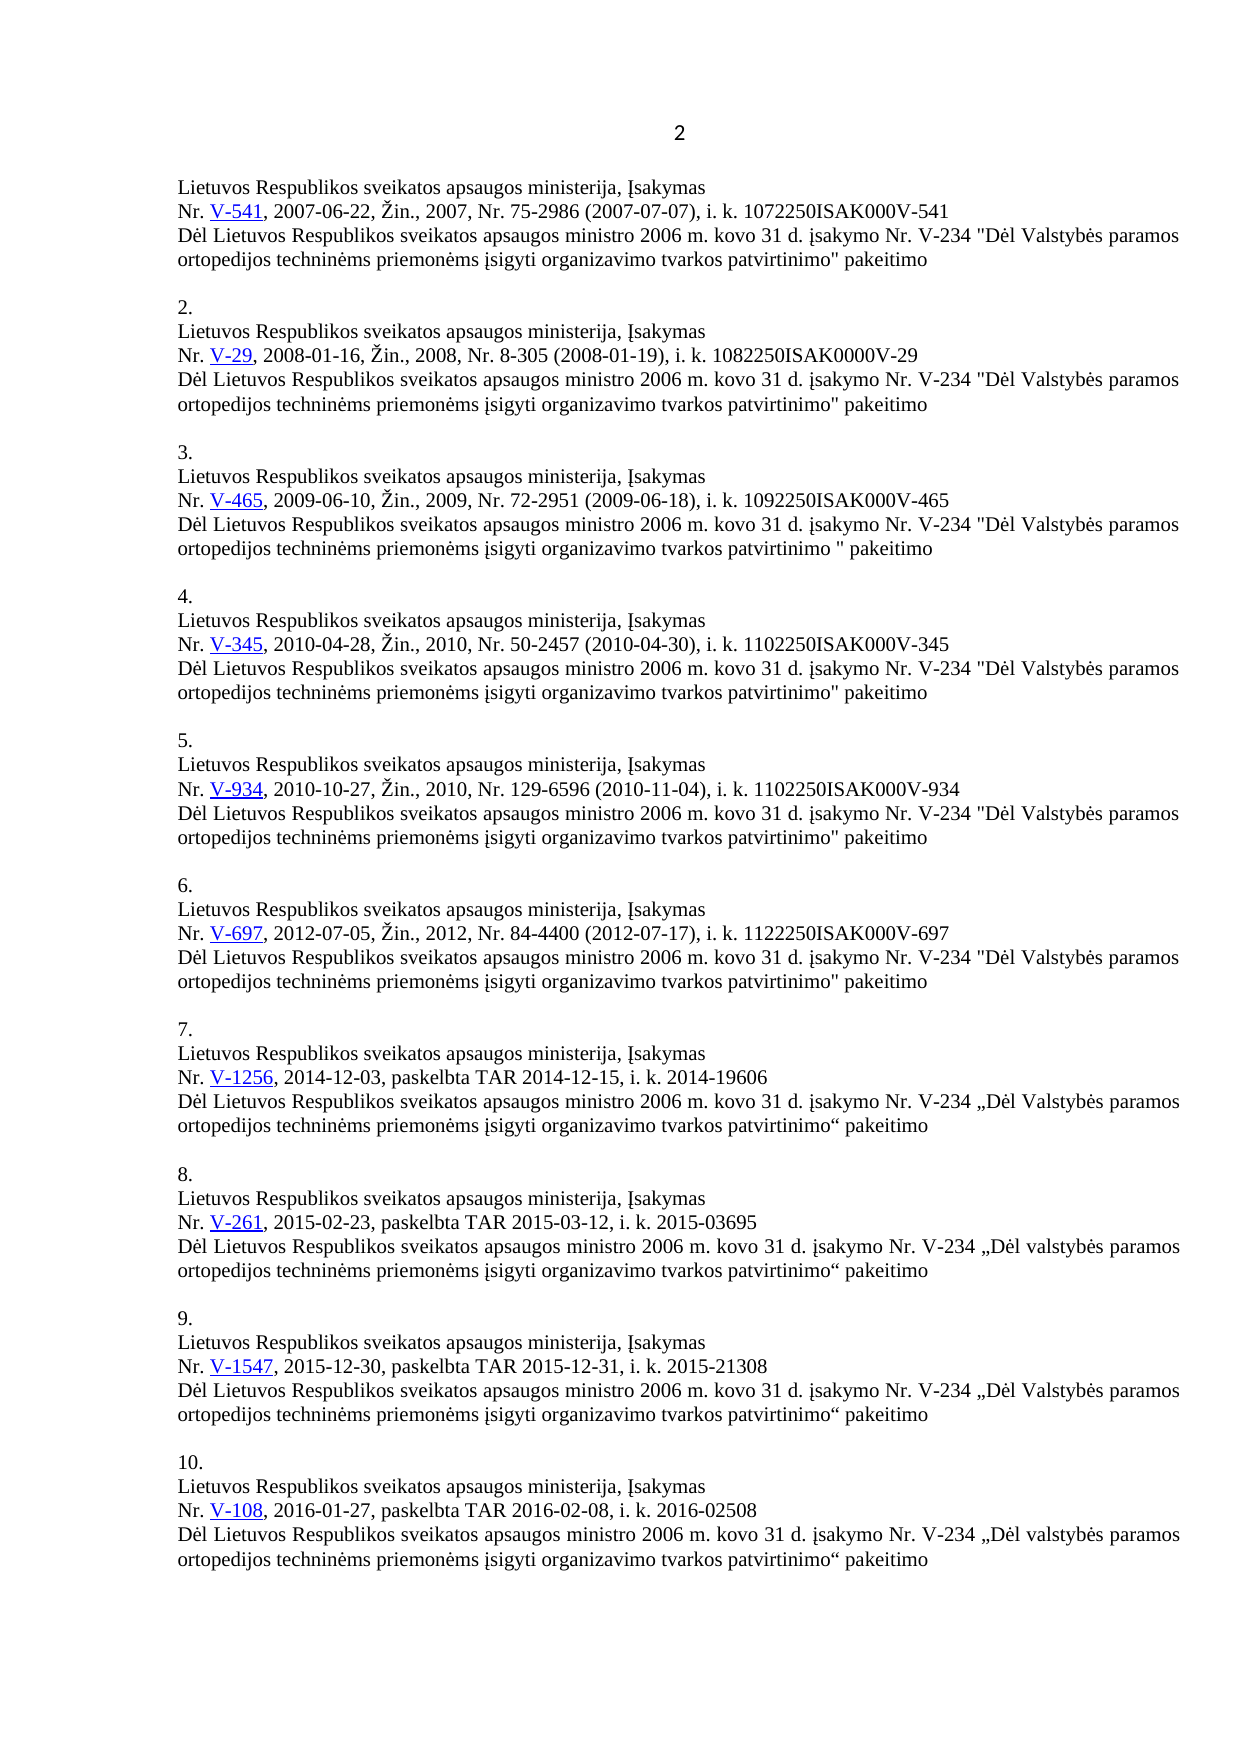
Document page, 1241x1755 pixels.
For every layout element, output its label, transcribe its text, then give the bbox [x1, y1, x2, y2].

text Dėl Lietuvos Respublikos sveikatos apsaugos ministro 2006 m. kovo 31 d. įsakymo Nr. V-234 „Dėl Valstybės paramos ortopedijos techninėms priemonėms įsigyti organizavimo tvarkos patvirtinimo“ pakeitimo [177, 1089, 1181, 1137]
text 2. [177, 295, 1181, 319]
text 8. [177, 1161, 1181, 1186]
text Dėl Lietuvos Respublikos sveikatos apsaugos ministro 2006 m. kovo 31 d. įsakymo Nr. V-234 "Dėl Valstybės paramos ortopedijos techninėms priemonėms įsigyti organizavimo tvarkos patvirtinimo" pakeitimo [177, 223, 1181, 271]
text Lietuvos Respublikos sveikatos apsaugos ministerija, Įsakymas [177, 1474, 1181, 1498]
text Lietuvos Respublikos sveikatos apsaugos ministerija, Įsakymas [177, 1330, 1181, 1354]
text Dėl Lietuvos Respublikos sveikatos apsaugos ministro 2006 m. kovo 31 d. įsakymo Nr. V-234 "Dėl Valstybės paramos ortopedijos techninėms priemonėms įsigyti organizavimo tvarkos patvirtinimo" pakeitimo [177, 656, 1181, 704]
text Lietuvos Respublikos sveikatos apsaugos ministerija, Įsakymas [177, 175, 1181, 199]
text 9. [177, 1306, 1181, 1330]
text Dėl Lietuvos Respublikos sveikatos apsaugos ministro 2006 m. kovo 31 d. įsakymo Nr. V-234 "Dėl Valstybės paramos ortopedijos techninėms priemonėms įsigyti organizavimo tvarkos patvirtinimo " pakeitimo [177, 512, 1181, 560]
text 4. [177, 584, 1181, 608]
text 3. [177, 439, 1181, 464]
text Dėl Lietuvos Respublikos sveikatos apsaugos ministro 2006 m. kovo 31 d. įsakymo Nr. V-234 "Dėl Valstybės paramos ortopedijos techninėms priemonėms įsigyti organizavimo tvarkos patvirtinimo" pakeitimo [177, 801, 1181, 849]
text Nr. V-345, 2010-04-28, Žin., 2010, Nr. 50-2457 (2010-04-30), i. k. 1102250ISAK000V-345 [177, 632, 1181, 656]
text Lietuvos Respublikos sveikatos apsaugos ministerija, Įsakymas [177, 464, 1181, 488]
text Dėl Lietuvos Respublikos sveikatos apsaugos ministro 2006 m. kovo 31 d. įsakymo Nr. V-234 „Dėl valstybės paramos ortopedijos techninėms priemonėms įsigyti organizavimo tvarkos patvirtinimo“ pakeitimo [177, 1522, 1181, 1571]
text Nr. V-465, 2009-06-10, Žin., 2009, Nr. 72-2951 (2009-06-18), i. k. 1092250ISAK000V-465 [177, 488, 1181, 512]
text Dėl Lietuvos Respublikos sveikatos apsaugos ministro 2006 m. kovo 31 d. įsakymo Nr. V-234 "Dėl Valstybės paramos ortopedijos techninėms priemonėms įsigyti organizavimo tvarkos patvirtinimo" pakeitimo [177, 367, 1181, 416]
text 7. [177, 1017, 1181, 1041]
text 10. [177, 1450, 1181, 1474]
text Nr. V-541, 2007-06-22, Žin., 2007, Nr. 75-2986 (2007-07-07), i. k. 1072250ISAK000V-541 [177, 199, 1181, 223]
text Lietuvos Respublikos sveikatos apsaugos ministerija, Įsakymas [177, 752, 1181, 776]
text 5. [177, 728, 1181, 752]
text Nr. V-29, 2008-01-16, Žin., 2008, Nr. 8-305 (2008-01-19), i. k. 1082250ISAK0000V-29 [177, 343, 1181, 367]
text Nr. V-697, 2012-07-05, Žin., 2012, Nr. 84-4400 (2012-07-17), i. k. 1122250ISAK000V-697 [177, 921, 1181, 945]
text Lietuvos Respublikos sveikatos apsaugos ministerija, Įsakymas [177, 897, 1181, 921]
text Nr. V-1256, 2014-12-03, paskelbta TAR 2014-12-15, i. k. 2014-19606 [177, 1065, 1181, 1089]
text Lietuvos Respublikos sveikatos apsaugos ministerija, Įsakymas [177, 1041, 1181, 1065]
text Lietuvos Respublikos sveikatos apsaugos ministerija, Įsakymas [177, 608, 1181, 632]
text Dėl Lietuvos Respublikos sveikatos apsaugos ministro 2006 m. kovo 31 d. įsakymo Nr. V-234 „Dėl valstybės paramos ortopedijos techninėms priemonėms įsigyti organizavimo tvarkos patvirtinimo“ pakeitimo [177, 1234, 1181, 1282]
text Nr. V-1547, 2015-12-30, paskelbta TAR 2015-12-31, i. k. 2015-21308 [177, 1354, 1181, 1378]
text Nr. V-934, 2010-10-27, Žin., 2010, Nr. 129-6596 (2010-11-04), i. k. 1102250ISAK000V-934 [177, 776, 1181, 801]
text 6. [177, 873, 1181, 897]
text Dėl Lietuvos Respublikos sveikatos apsaugos ministro 2006 m. kovo 31 d. įsakymo Nr. V-234 „Dėl Valstybės paramos ortopedijos techninėms priemonėms įsigyti organizavimo tvarkos patvirtinimo“ pakeitimo [177, 1378, 1181, 1426]
text Lietuvos Respublikos sveikatos apsaugos ministerija, Įsakymas [177, 1186, 1181, 1209]
text Nr. V-108, 2016-01-27, paskelbta TAR 2016-02-08, i. k. 2016-02508 [177, 1498, 1181, 1522]
text Lietuvos Respublikos sveikatos apsaugos ministerija, Įsakymas [177, 319, 1181, 343]
text Nr. V-261, 2015-02-23, paskelbta TAR 2015-03-12, i. k. 2015-03695 [177, 1209, 1181, 1234]
text Dėl Lietuvos Respublikos sveikatos apsaugos ministro 2006 m. kovo 31 d. įsakymo Nr. V-234 "Dėl Valstybės paramos ortopedijos techninėms priemonėms įsigyti organizavimo tvarkos patvirtinimo" pakeitimo [177, 945, 1181, 993]
